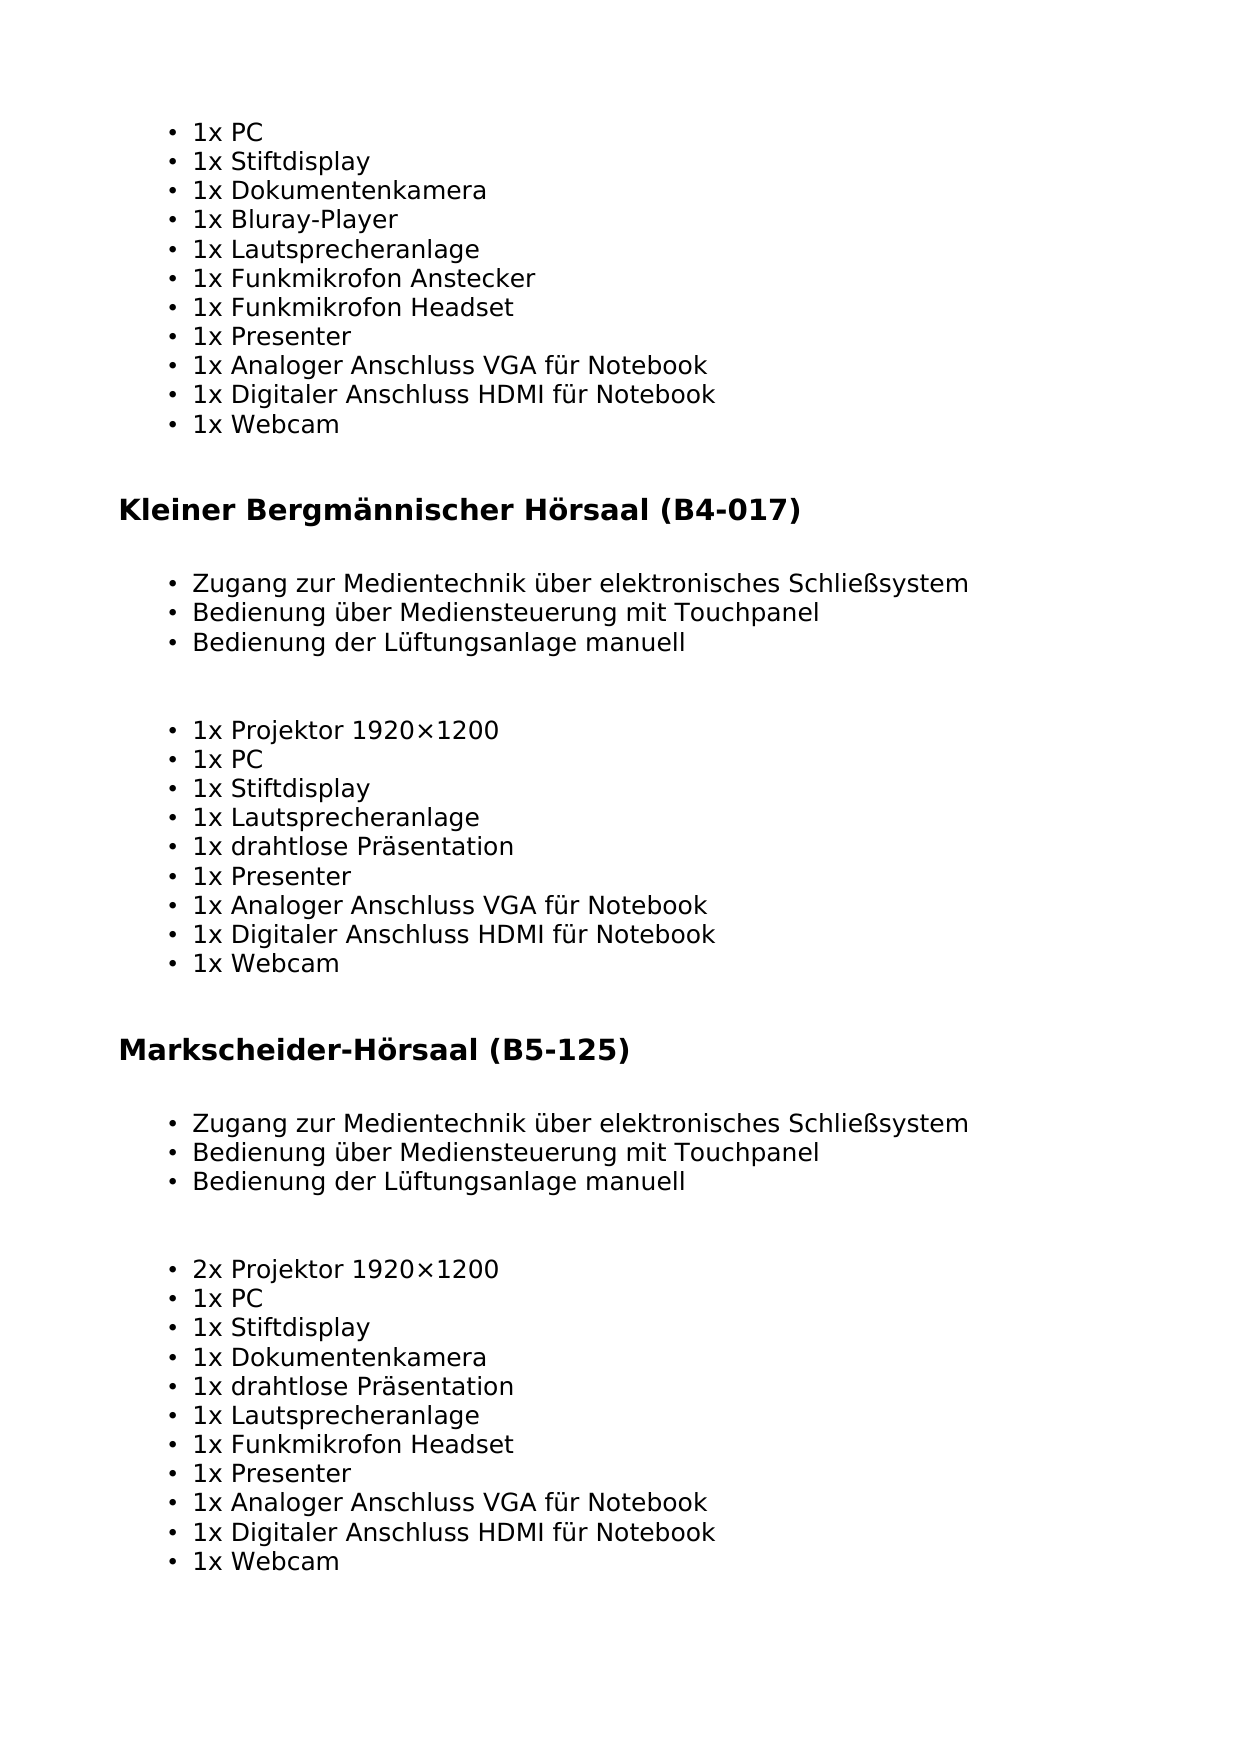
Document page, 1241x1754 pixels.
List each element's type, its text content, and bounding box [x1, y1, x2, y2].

list 1x Presenter [177, 862, 1122, 891]
list 1x Funkmikrofon Headset [177, 1430, 1122, 1459]
list 1x Dokumentenkamera [177, 1343, 1122, 1372]
list 1x Funkmikrofon Anstecker [177, 264, 1122, 293]
list Bedienung der Lüftungsanlage manuell [177, 628, 1122, 657]
list 1x Lautsprecheranlage [177, 803, 1122, 832]
list 1x PC [177, 1284, 1122, 1313]
list 1x Analoger Anschluss VGA für Notebook [177, 351, 1122, 381]
list 1x Digitaler Anschluss HDMI für Notebook [177, 1518, 1122, 1547]
list 1x Webcam [177, 410, 1122, 439]
list 1x Lautsprecheranlage [177, 235, 1122, 264]
list 1x PC [177, 745, 1122, 774]
list Bedienung über Mediensteuerung mit Touchpanel [177, 1138, 1122, 1167]
list 1x Analoger Anschluss VGA für Notebook [177, 891, 1122, 920]
list 2x Projektor 1920×1200 [177, 1255, 1122, 1284]
list Zugang zur Medientechnik über elektronisches Schließsystem [177, 569, 1122, 598]
list 1x drahtlose Präsentation [177, 832, 1122, 862]
list 1x Lautsprecheranlage [177, 1401, 1122, 1430]
list 1x Stiftdisplay [177, 774, 1122, 803]
list 1x Stiftdisplay [177, 1313, 1122, 1343]
list 1x Projektor 1920×1200 [177, 716, 1122, 745]
list Bedienung der Lüftungsanlage manuell [177, 1167, 1122, 1196]
list 1x Presenter [177, 322, 1122, 351]
list 1x Digitaler Anschluss HDMI für Notebook [177, 920, 1122, 949]
list 1x Funkmikrofon Headset [177, 293, 1122, 322]
list 1x Analoger Anschluss VGA für Notebook [177, 1488, 1122, 1518]
list 1x drahtlose Präsentation [177, 1372, 1122, 1401]
list 1x Dokumentenkamera [177, 176, 1122, 206]
list 1x Webcam [177, 1547, 1122, 1576]
subtitle Markscheider-Hörsaal (B5-125) [118, 1033, 1122, 1067]
list 1x Bluray-Player [177, 206, 1122, 235]
list 1x Webcam [177, 949, 1122, 978]
list 1x Presenter [177, 1459, 1122, 1488]
list Bedienung über Mediensteuerung mit Touchpanel [177, 598, 1122, 628]
list 1x PC [177, 118, 1122, 147]
list 1x Digitaler Anschluss HDMI für Notebook [177, 381, 1122, 410]
subtitle Kleiner Bergmännischer Hörsaal (B4-017) [118, 493, 1122, 527]
list 1x Stiftdisplay [177, 147, 1122, 176]
list Zugang zur Medientechnik über elektronisches Schließsystem [177, 1109, 1122, 1138]
